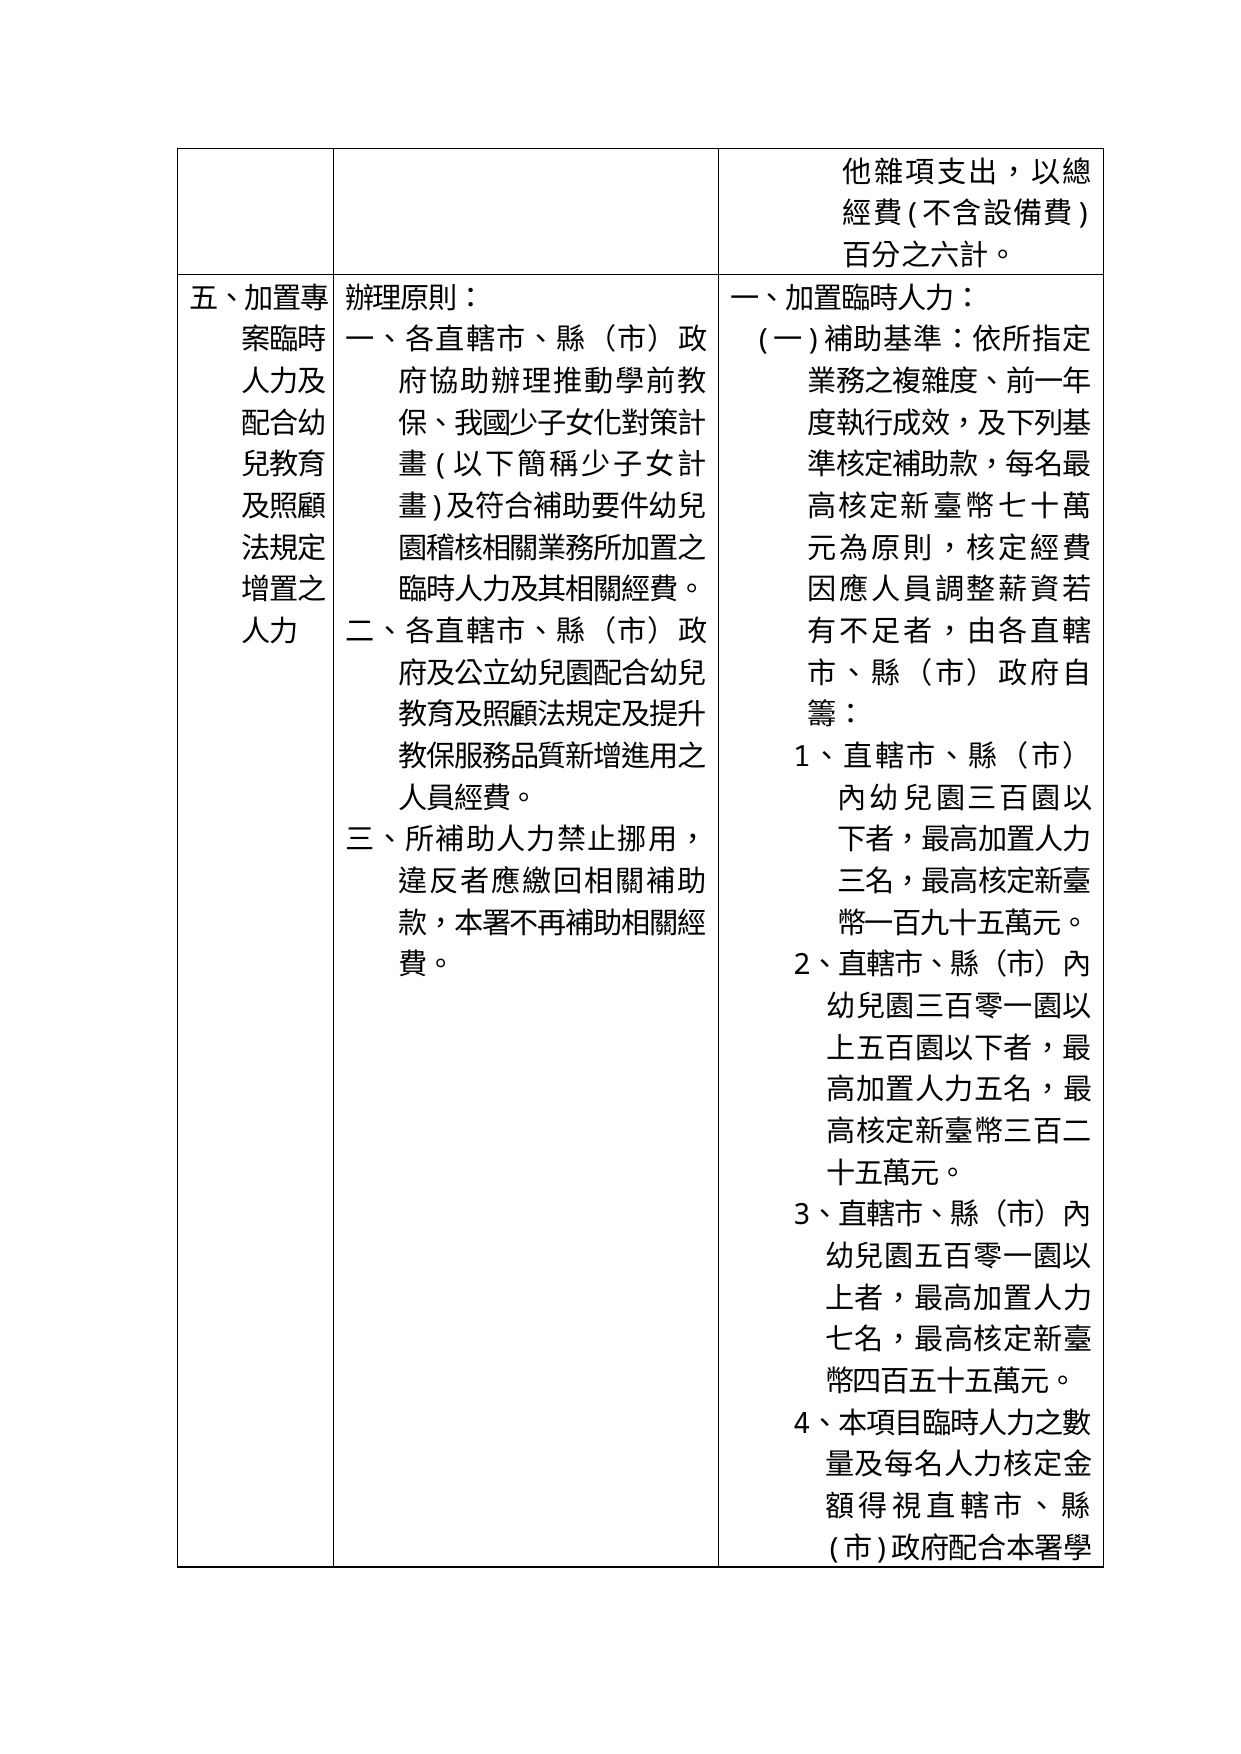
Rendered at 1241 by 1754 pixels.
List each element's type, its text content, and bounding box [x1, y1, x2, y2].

table_cell [178, 149, 333, 274]
table_cell [334, 149, 718, 274]
table_cell 五、加置專案臨時人力及配合幼兒教育及照顧法規定增置之人力 [178, 275, 333, 1566]
table_cell 辦理原則： 一、各直轄市、縣（市）政府協助辦理推動學前教保、我國少子女化對策計畫(以下簡稱少子女計畫)及符合補助要件幼兒園稽核相關業務所加置之臨時人力及其相關經費。 二、各直轄市、縣（市）政府及公立幼兒園配合幼兒教育及照顧法規定及提升教保服務品質新增進用之人員經費。 三、所補助人力禁止挪用，違反者應繳回相關補助款，本署不再補助相關經費。 [334, 275, 718, 1566]
table_cell 一、加置臨時人力： (一)補助基準：依所指定業務之複雜度、前一年度執行成效，及下列基準核定補助款，每名最高核定新臺幣七十萬元為原則，核定經費因應人員調整薪資若有不足者，由各直轄市、縣（市）政府自籌： 1、直轄市、縣（市）內幼兒園三百園以下者，最高加置人力三名，最高核定新臺幣一百九十五萬元。 2、直轄市、縣（市）內幼兒園三百零一園以上五百園以下者，最高加置人力五名，最高核定新臺幣三百二十五萬元。 3、直轄市、縣（市）內幼兒園五百零一園以上者，最高加置人力七名，最高核定新臺幣四百五十五萬元。 4、本項目臨時人力之數量及每名人力核定金額得視直轄市、縣(市)政府配合本署學 [719, 275, 1103, 1566]
table_cell 他雜項支出，以總經費(不含設備費)百分之六計。 [719, 149, 1103, 274]
